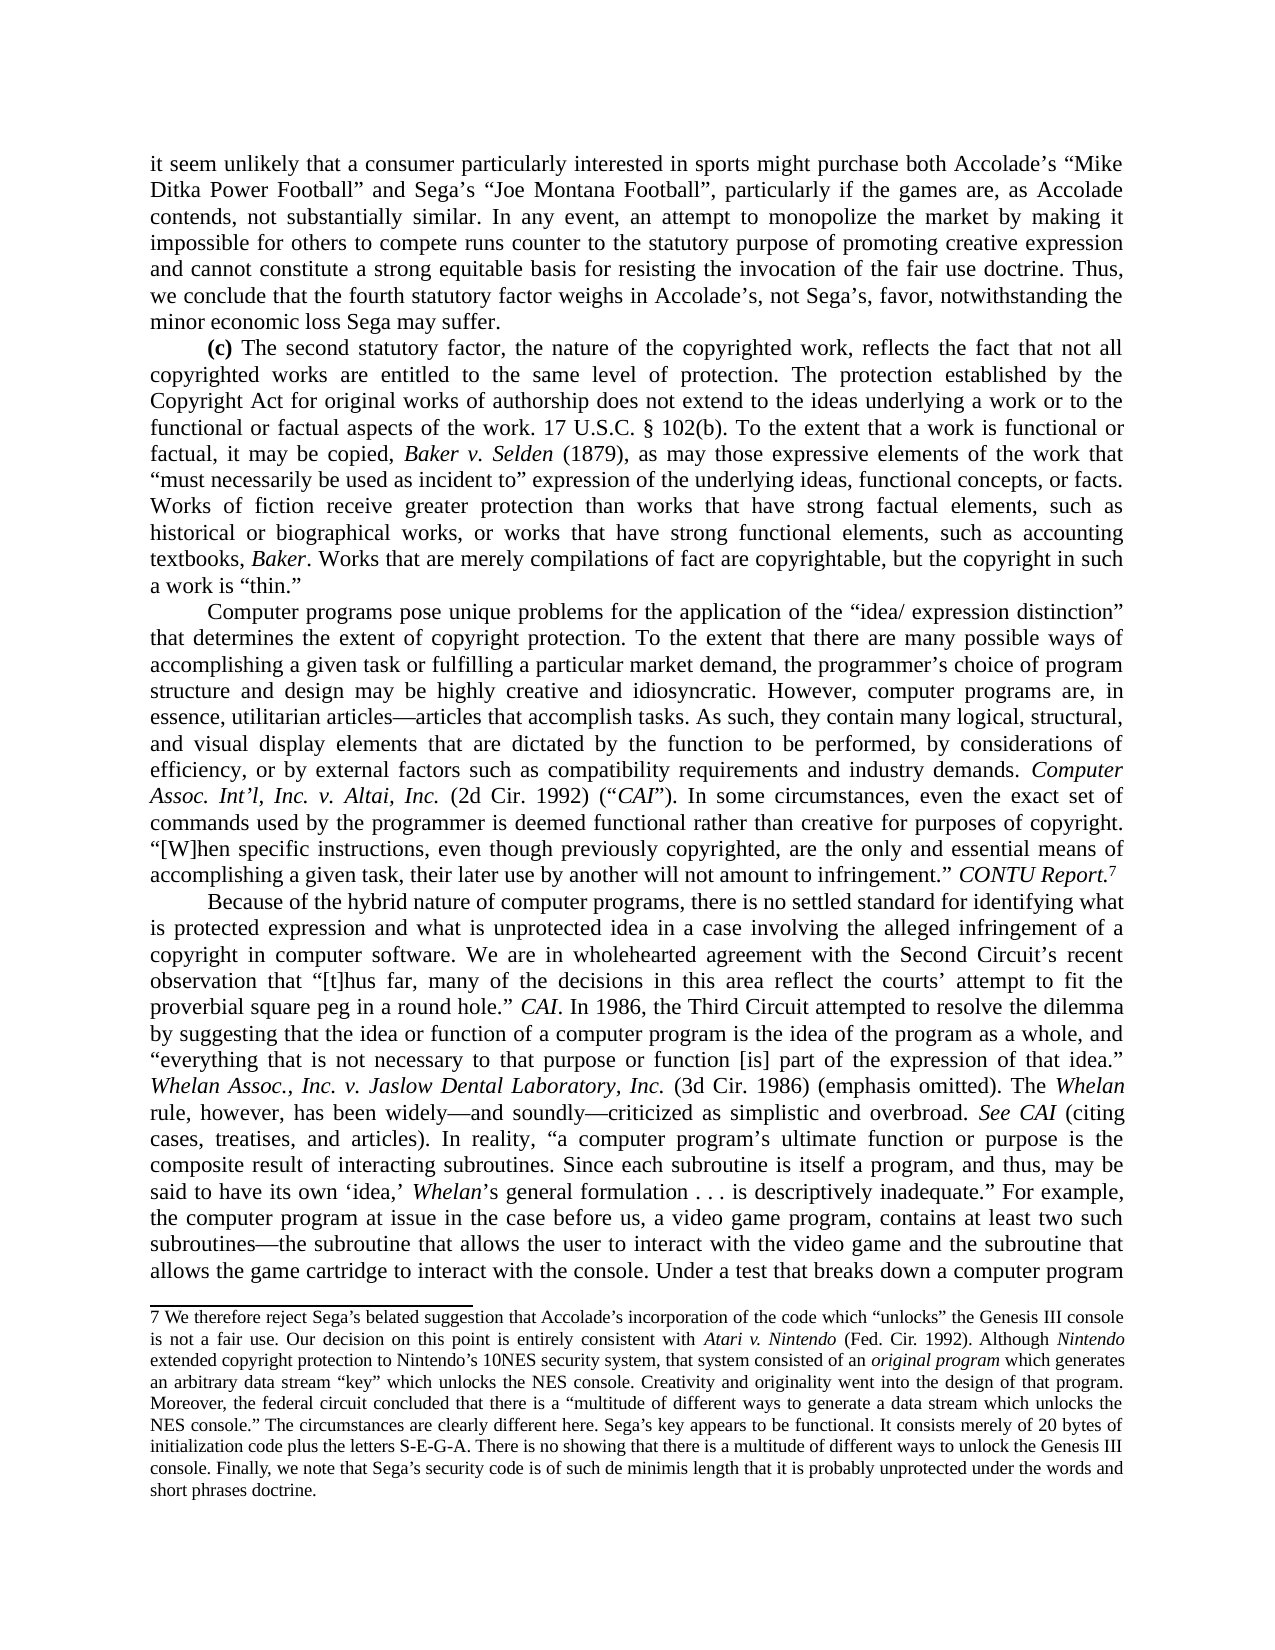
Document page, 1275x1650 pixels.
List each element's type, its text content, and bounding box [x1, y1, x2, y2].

text We therefore reject Sega’s belated suggestion that Accolade’s incorporation of the code which “unlocks” the Genesis III console is not a fair use. Our decision on this point is entirely consistent with Atari v. Nintendo (Fed. Cir. 1992). Although Nintendo extended copyright protection to Nintendo’s 10NES security system, that system consisted of an original program which generates an arbitrary data stream “key” which unlocks the NES console. Creativity and originality went into the design of that program. Moreover, the federal circuit concluded that there is a “multitude of different ways to generate a data stream which unlocks the NES console.” The circumstances are clearly different here. Sega’s key appears to be functional. It consists merely of 20 bytes of initialization code plus the letters S-E-G-A. There is no showing that there is a multitude of different ways to unlock the Genesis III console. Finally, we note that Sega’s security code is of such de minimis length that it is probably unprotected under the words and short phrases doctrine. [150, 1306, 1125, 1500]
text Because of the hybrid nature of computer programs, there is no settled standard for identifying what is protected expression and what is unprotected idea in a case involving the alleged infringement of a copyright in computer software. We are in wholehearted agreement with the Second Circuit’s recent observation that “[t]hus far, many of the decisions in this area reflect the courts’ attempt to fit the proverbial square peg in a round hole.” CAI. In 1986, the Third Circuit attempted to resolve the dilemma by suggesting that the idea or function of a computer program is the idea of the program as a whole, and “everything that is not necessary to that purpose or function [is] part of the expression of that idea.” Whelan Assoc., Inc. v. Jaslow Dental Laboratory, Inc. (3d Cir. 1986) (emphasis omitted). The Whelan rule, however, has been widely—and soundly—criticized as simplistic and overbroad. See CAI (citing cases, treatises, and articles). In reality, “a computer program’s ultimate function or purpose is the composite result of interacting subroutines. Since each subroutine is itself a program, and thus, may be said to have its own ‘idea,’ Whelan’s general formulation . . . is descriptively inadequate.” For example, the computer program at issue in the case before us, a video game program, contains at least two such subroutines—the subroutine that allows the user to interact with the video game and the subroutine that allows the game cartridge to interact with the console. Under a test that breaks down a computer program [150, 888, 1125, 1283]
text Computer programs pose unique problems for the application of the “idea/ expression distinction” that determines the extent of copyright protection. To the extent that there are many possible ways of accomplishing a given task or fulfilling a particular market demand, the programmer’s choice of program structure and design may be highly creative and idiosyncratic. However, computer programs are, in essence, utilitarian articles—articles that accomplish tasks. As such, they contain many logical, structural, and visual display elements that are dictated by the function to be performed, by considerations of efficiency, or by external factors such as compatibility requirements and industry demands. Computer Assoc. Int’l, Inc. v. Altai, Inc. (2d Cir. 1992) (“CAI”). In some circumstances, even the exact set of commands used by the programmer is deemed functional rather than creative for purposes of copyright. “[W]hen specific instructions, even though previously copyrighted, are the only and essential means of accomplishing a given task, their later use by another will not amount to infringement.” CONTU Report. [150, 598, 1125, 888]
text (c) The second statutory factor, the nature of the copyrighted work, reflects the fact that not all copyrighted works are entitled to the same level of protection. The protection established by the Copyright Act for original works of authorship does not extend to the ideas underlying a work or to the functional or factual aspects of the work. 17 U.S.C. § 102(b). To the extent that a work is functional or factual, it may be copied, Baker v. Selden (1879), as may those expressive elements of the work that “must necessarily be used as incident to” expression of the underlying ideas, functional concepts, or facts. Works of fiction receive greater protection than works that have strong factual elements, such as historical or biographical works, or works that have strong functional elements, such as accounting textbooks, Baker. Works that are merely compilations of fact are copyrightable, but the copyright in such a work is “thin.” [150, 334, 1125, 598]
text it seem unlikely that a consumer particularly interested in sports might purchase both Accolade’s “Mike Ditka Power Football” and Sega’s “Joe Montana Football”, particularly if the games are, as Accolade contends, not substantially similar. In any event, an attempt to monopolize the market by making it impossible for others to compete runs counter to the statutory purpose of promoting creative expression and cannot constitute a strong equitable basis for resisting the invocation of the fair use doctrine. Thus, we conclude that the fourth statutory factor weighs in Accolade’s, not Sega’s, favor, notwithstanding the minor economic loss Sega may suffer. [150, 150, 1125, 334]
